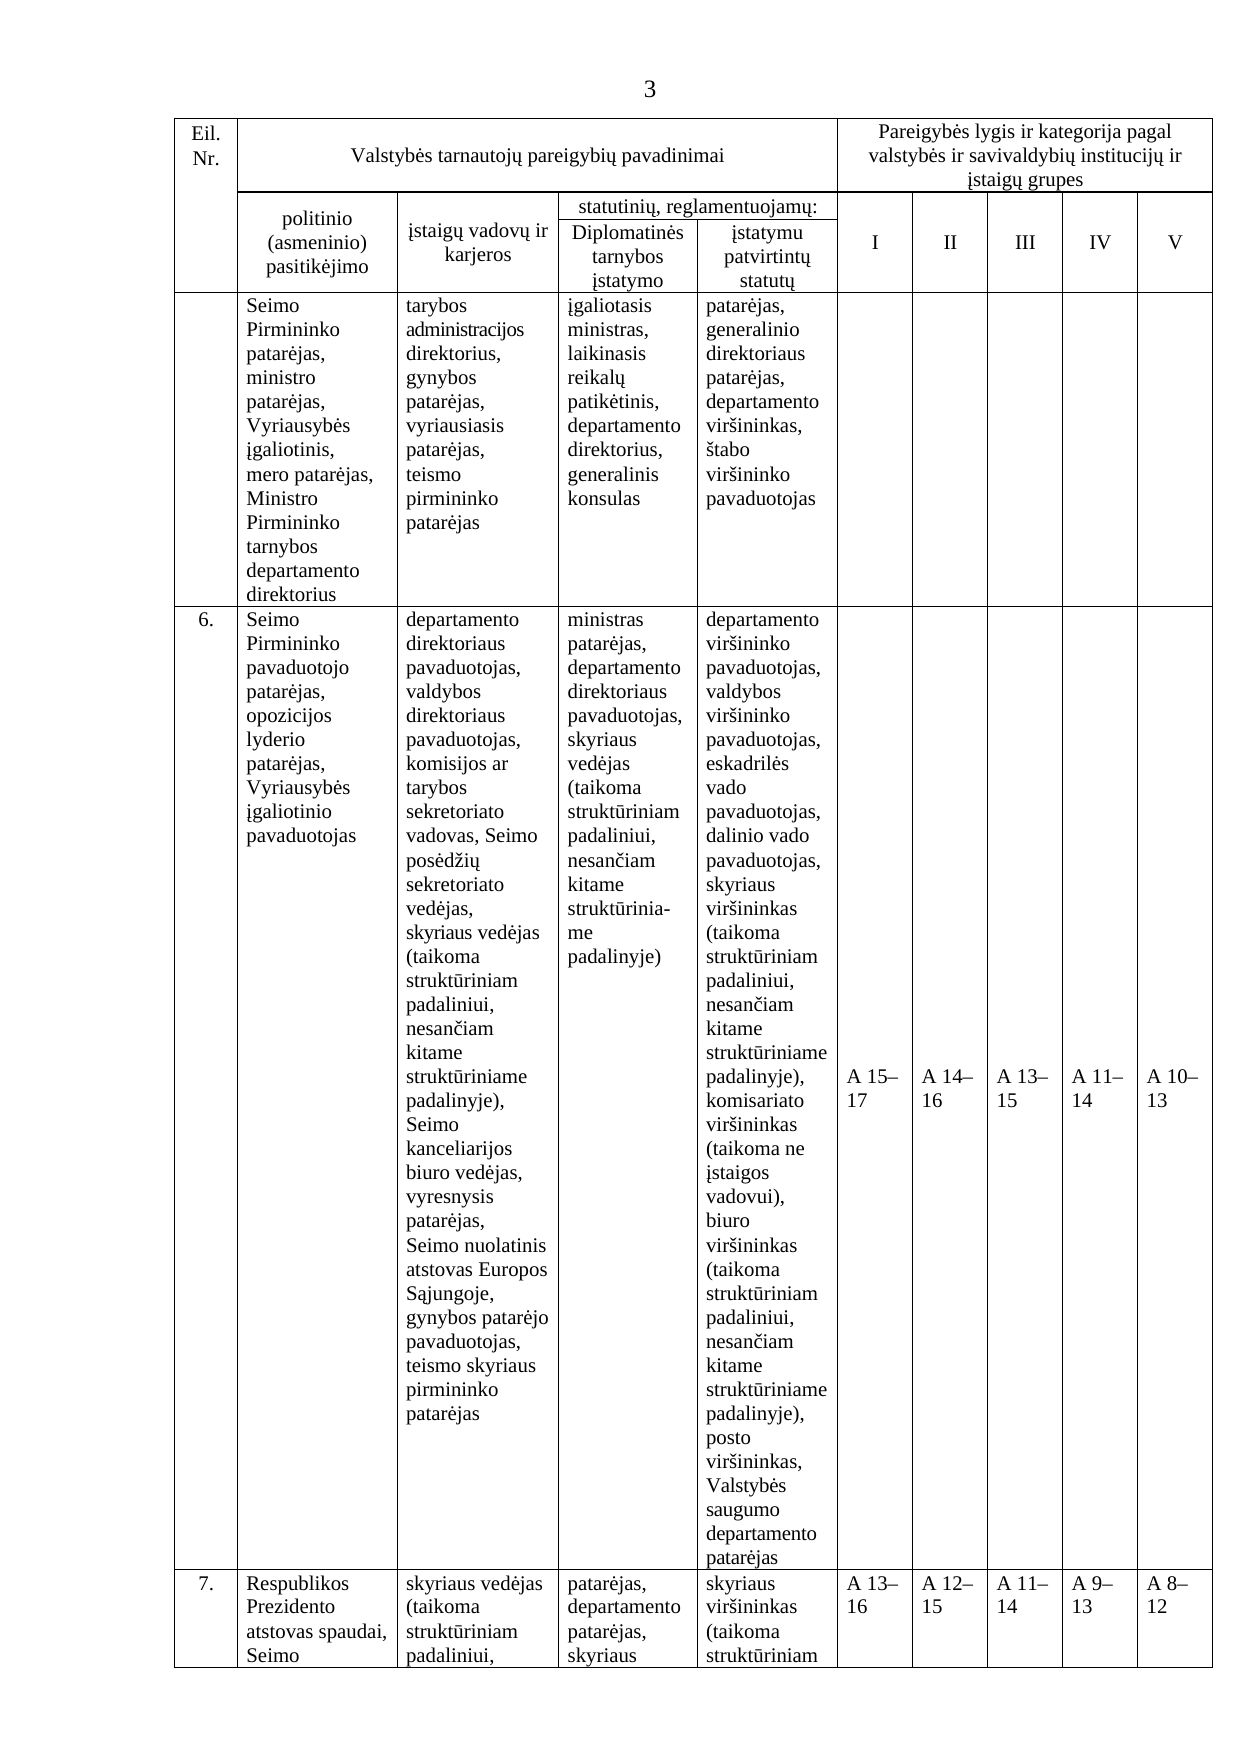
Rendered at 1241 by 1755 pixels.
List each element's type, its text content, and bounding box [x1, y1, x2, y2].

table_cell [1063, 293, 1137, 606]
table_cell politinio (asmeninio) pasitikėjimo [238, 193, 397, 292]
table_cell įgaliotasis ministras, laikinasis reikalų patikėtinis, departamento direktorius, generalinis konsulas [559, 293, 697, 606]
table_header Eil. Nr. [175, 119, 237, 292]
table_cell A 13–16 [838, 1570, 912, 1667]
table_cell įstaigų vadovų ir karjeros [398, 193, 558, 292]
table_header Valstybės tarnautojų pareigybių pavadinimai [238, 119, 837, 191]
table_cell 7. [175, 1570, 237, 1667]
table_cell [838, 293, 912, 606]
table_cell Seimo Pirmininko pavaduotojo patarėjas, opozicijos lyderio patarėjas, Vyriausybės įgaliotinio pavaduotojas [238, 607, 397, 1569]
table_cell patarėjas, departamento patarėjas, skyriaus [559, 1570, 697, 1667]
table_cell statutinių, reglamentuojamų: [559, 193, 837, 219]
table_cell A 11–14 [988, 1570, 1062, 1667]
table_cell skyriaus vedėjas (taikoma struktūriniam padaliniui, [398, 1570, 558, 1667]
table_cell skyriaus viršininkas (taikoma struktūriniam [698, 1570, 837, 1667]
table_cell A 13–15 [988, 607, 1062, 1569]
table_cell patarėjas, generalinio direktoriaus patarėjas, departamento viršininkas, štabo viršininko pavaduotojas [698, 293, 837, 606]
table_cell III [988, 193, 1062, 292]
table_cell A 14–16 [913, 607, 987, 1569]
table_cell Respublikos Prezidento atstovas spaudai, Seimo [238, 1570, 397, 1667]
table_cell [988, 293, 1062, 606]
table_cell A 8–12 [1138, 1570, 1212, 1667]
table_cell Diplomatinės tarnybos įstatymo [559, 220, 697, 292]
table_cell A 10–13 [1138, 607, 1212, 1569]
table_cell Seimo Pirmininko patarėjas, ministro patarėjas, Vyriausybės įgaliotinis, mero patarėjas, Ministro Pirmininko tarnybos departamento direktorius [238, 293, 397, 606]
table_cell [175, 293, 237, 606]
table_cell V [1138, 193, 1212, 292]
table_cell tarybos administracijos direktorius, gynybos patarėjas, vyriausiasis patarėjas, teismo pirmininko patarėjas [398, 293, 558, 606]
table_cell [1138, 293, 1212, 606]
table_cell ministras patarėjas, departamento direktoriaus pavaduotojas, skyriaus vedėjas (taikoma struktūriniam padaliniui, nesančiam kitame struktūrinia-me padalinyje) [559, 607, 697, 1569]
table_cell departamento viršininko pavaduotojas, valdybos viršininko pavaduotojas, eskadrilės vado pavaduotojas, dalinio vado pavaduotojas, skyriaus viršininkas (taikoma struktūriniam padaliniui, nesančiam kitame struktūriniame padalinyje), komisariato viršininkas (taikoma ne įstaigos vadovui), biuro viršininkas (taikoma struktūriniam padaliniui, nesančiam kitame struktūriniame padalinyje), posto viršininkas, Valstybės saugumo departamento patarėjas [698, 607, 837, 1569]
table_cell A 12–15 [913, 1570, 987, 1667]
table_cell A 9–13 [1063, 1570, 1137, 1667]
table_cell [913, 293, 987, 606]
table_cell I [838, 193, 912, 292]
table_cell II [913, 193, 987, 292]
table_cell 6. [175, 607, 237, 1569]
table_header Pareigybės lygis ir kategorija pagal valstybės ir savivaldybių institucijų ir įstaigų grupes [838, 119, 1212, 191]
table_cell įstatymu patvirtintų statutų [698, 220, 837, 292]
table_cell A 15–17 [838, 607, 912, 1569]
table_cell A 11–14 [1063, 607, 1137, 1569]
table_cell departamento direktoriaus pavaduotojas, valdybos direktoriaus pavaduotojas, komisijos ar tarybos sekretoriato vadovas, Seimo posėdžių sekretoriato vedėjas, skyriaus vedėjas (taikoma struktūriniam padaliniui, nesančiam kitame struktūriniame padalinyje), Seimo kanceliarijos biuro vedėjas, vyresnysis patarėjas, Seimo nuolatinis atstovas Europos Sąjungoje, gynybos patarėjo pavaduotojas, teismo skyriaus pirmininko patarėjas [398, 607, 558, 1569]
table_cell IV [1063, 193, 1137, 292]
